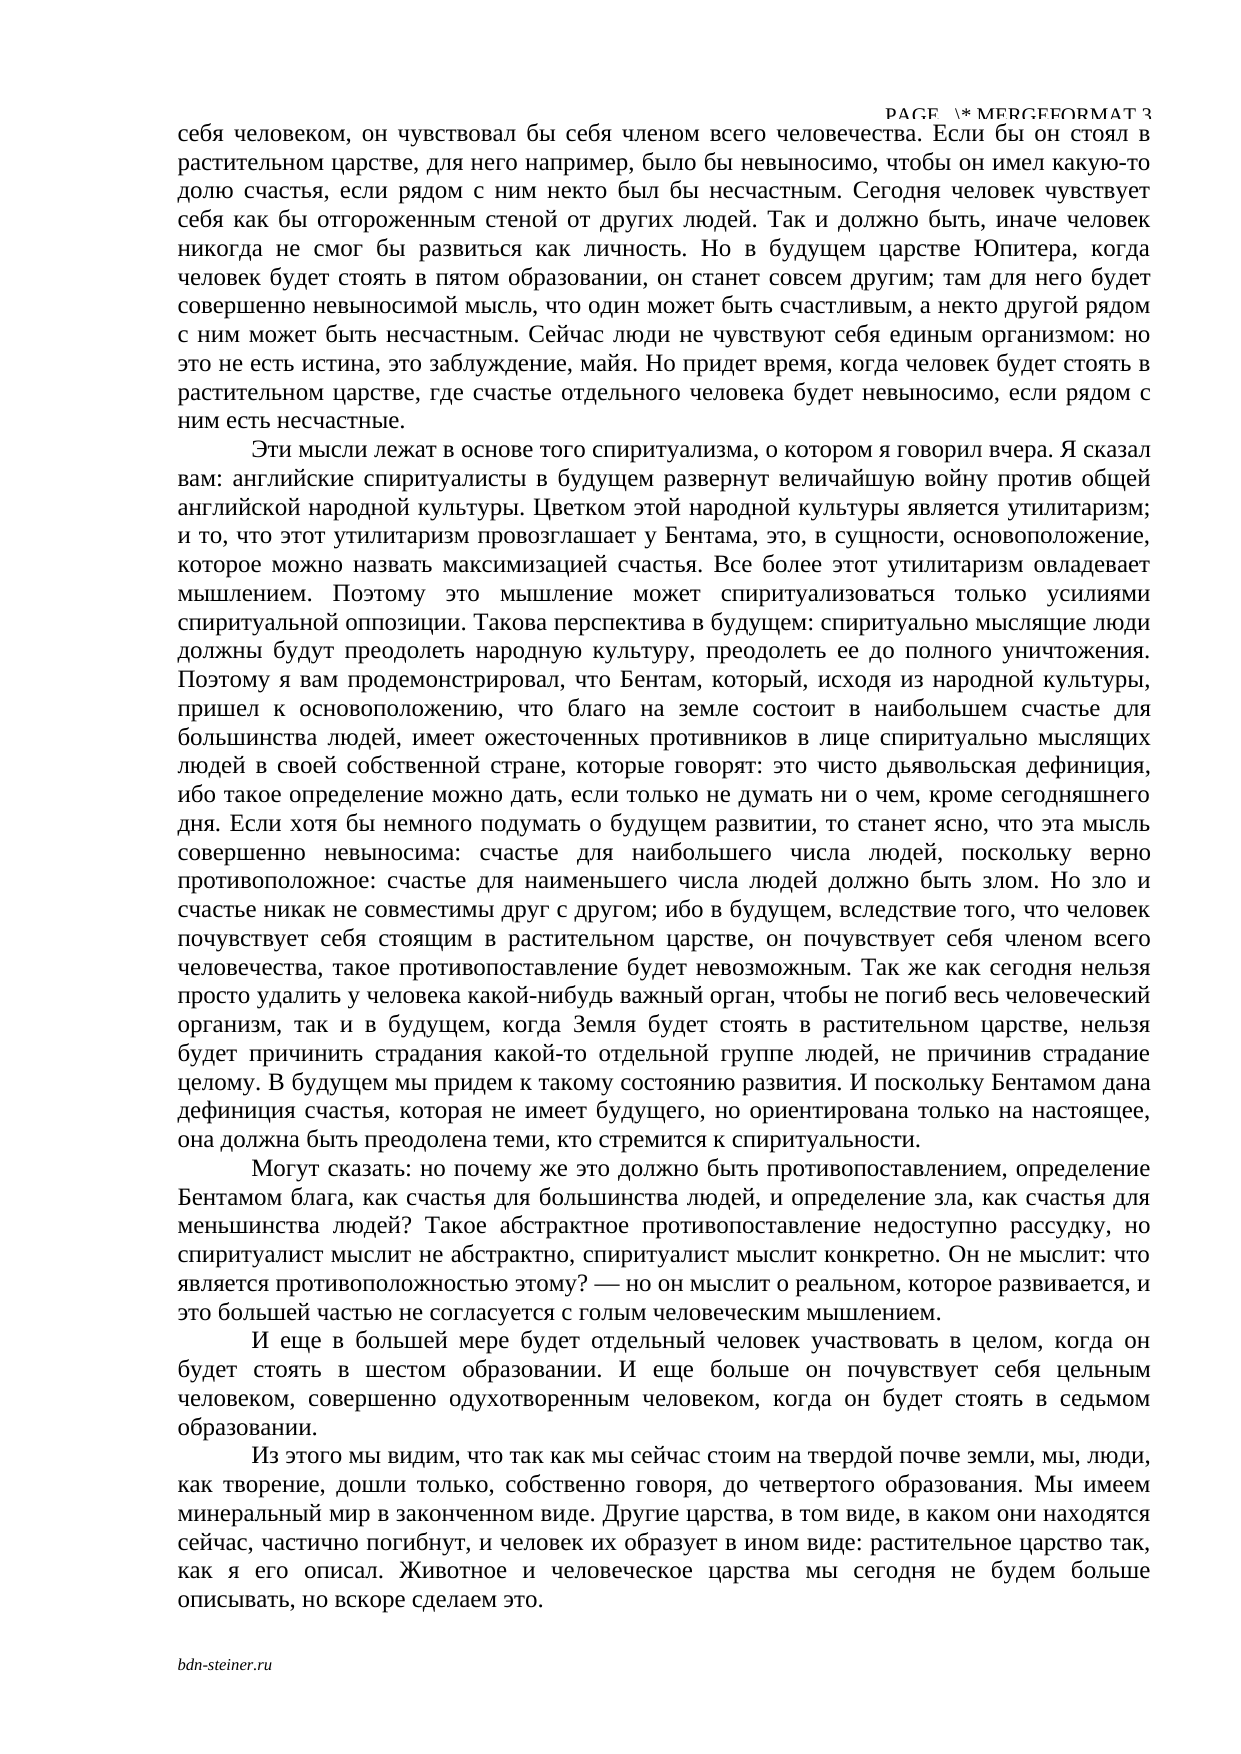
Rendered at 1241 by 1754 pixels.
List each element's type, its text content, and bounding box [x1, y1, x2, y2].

text себя человеком, он чувствовал бы себя членом всего человечества. Если бы он стоял в растительном царстве, для него например, было бы невыносимо, чтобы он имел какую-то долю счастья, если рядом с ним некто был бы несчастным. Сегодня человек чувствует себя как бы отгороженным стеной от других людей. Так и должно быть, иначе человек никогда не смог бы развиться как личность. Но в будущем царстве Юпитера, когда человек будет стоять в пятом образовании, он станет совсем другим; там для него будет совершенно невыносимой мысль, что один может быть счастливым, а некто другой рядом с ним может быть несчастным. Сейчас люди не чувствуют себя единым организмом: но это не есть истина, это заблуждение, майя. Но придет время, когда человек будет стоять в растительном царстве, где счастье отдельного человека будет невыносимо, если рядом с ним есть несчастные. [177, 118, 1152, 434]
text Могут сказать: но почему же это должно быть противопоставлением, определение Бентамом блага, как счастья для большинства людей, и определение зла, как счастья для меньшинства людей? Такое абстрактное противопоставление недоступно рассудку, но спиритуалист мыслит не абстрактно, спиритуалист мыслит конкретно. Он не мыслит: что является противоположностью этому? — но он мыслит о реальном, которое развивается, и это большей частью не согласуется с голым человеческим мышлением. [177, 1153, 1152, 1326]
text Эти мысли лежат в основе того спиритуализма, о котором я говорил вчера. Я сказал вам: английские спиритуалисты в будущем развернут величайшую войну против общей английской народной культуры. Цветком этой народной культуры является утилитаризм; и то, что этот утилитаризм провозглашает у Бентама, это, в сущности, основоположение, которое можно назвать максимизацией счастья. Все более этот утилитаризм овладевает мышлением. Поэтому это мышление может спиритуализоваться только усилиями спиритуальной оппозиции. Такова перспектива в будущем: спиритуально мыслящие люди должны будут преодолеть народную культуру, преодолеть ее до полного уничтожения. Поэтому я вам продемонстрировал, что Бентам, который, исходя из народной культуры, пришел к основоположению, что благо на земле состоит в наибольшем счастье для большинства людей, имеет ожесточенных противников в лице спиритуально мыслящих людей в своей собственной стране, которые говорят: это чисто дьявольская дефиниция, ибо такое определение можно дать, если только не думать ни о чем, кроме сегодняшнего дня. Если хотя бы немного подумать о будущем развитии, то станет ясно, что эта мысль совершенно невыносима: счастье для наибольшего числа людей, поскольку верно противоположное: счастье для наименьшего числа людей должно быть злом. Но зло и счастье никак не совместимы друг с другом; ибо в будущем, вследствие того, что человек почувствует себя стоящим в растительном царстве, он почувствует себя членом всего человечества, такое противопоставление будет невозможным. Так же как сегодня нельзя просто удалить у человека какой-нибудь важный орган, чтобы не погиб весь человеческий организм, так и в будущем, когда Земля будет стоять в растительном царстве, нельзя будет причинить страдания какой-то отдельной группе людей, не причинив страдание целому. В будущем мы придем к такому состоянию развития. И поскольку Бентамом дана дефиниция счастья, которая не имеет будущего, но ориентирована только на настоящее, она должна быть преодолена теми, кто стремится к спиритуальности. [177, 434, 1152, 1153]
text И еще в большей мере будет отдельный человек участвовать в целом, когда он будет стоять в шестом образовании. И еще больше он почувствует себя цельным человеком, совершенно одухотворенным человеком, когда он будет стоять в седьмом образовании. [177, 1326, 1152, 1441]
text Из этого мы видим, что так как мы сейчас стоим на твердой почве земли, мы, люди, как творение, дошли только, собственно говоря, до четвертого образования. Мы имеем минеральный мир в законченном виде. Другие царства, в том виде, в каком они находятся сейчас, частично погибнут, и человек их образует в ином виде: растительное царство так, как я его описал. Животное и человеческое царства мы сегодня не будем больше описывать, но вскоре сделаем это. [177, 1441, 1152, 1613]
